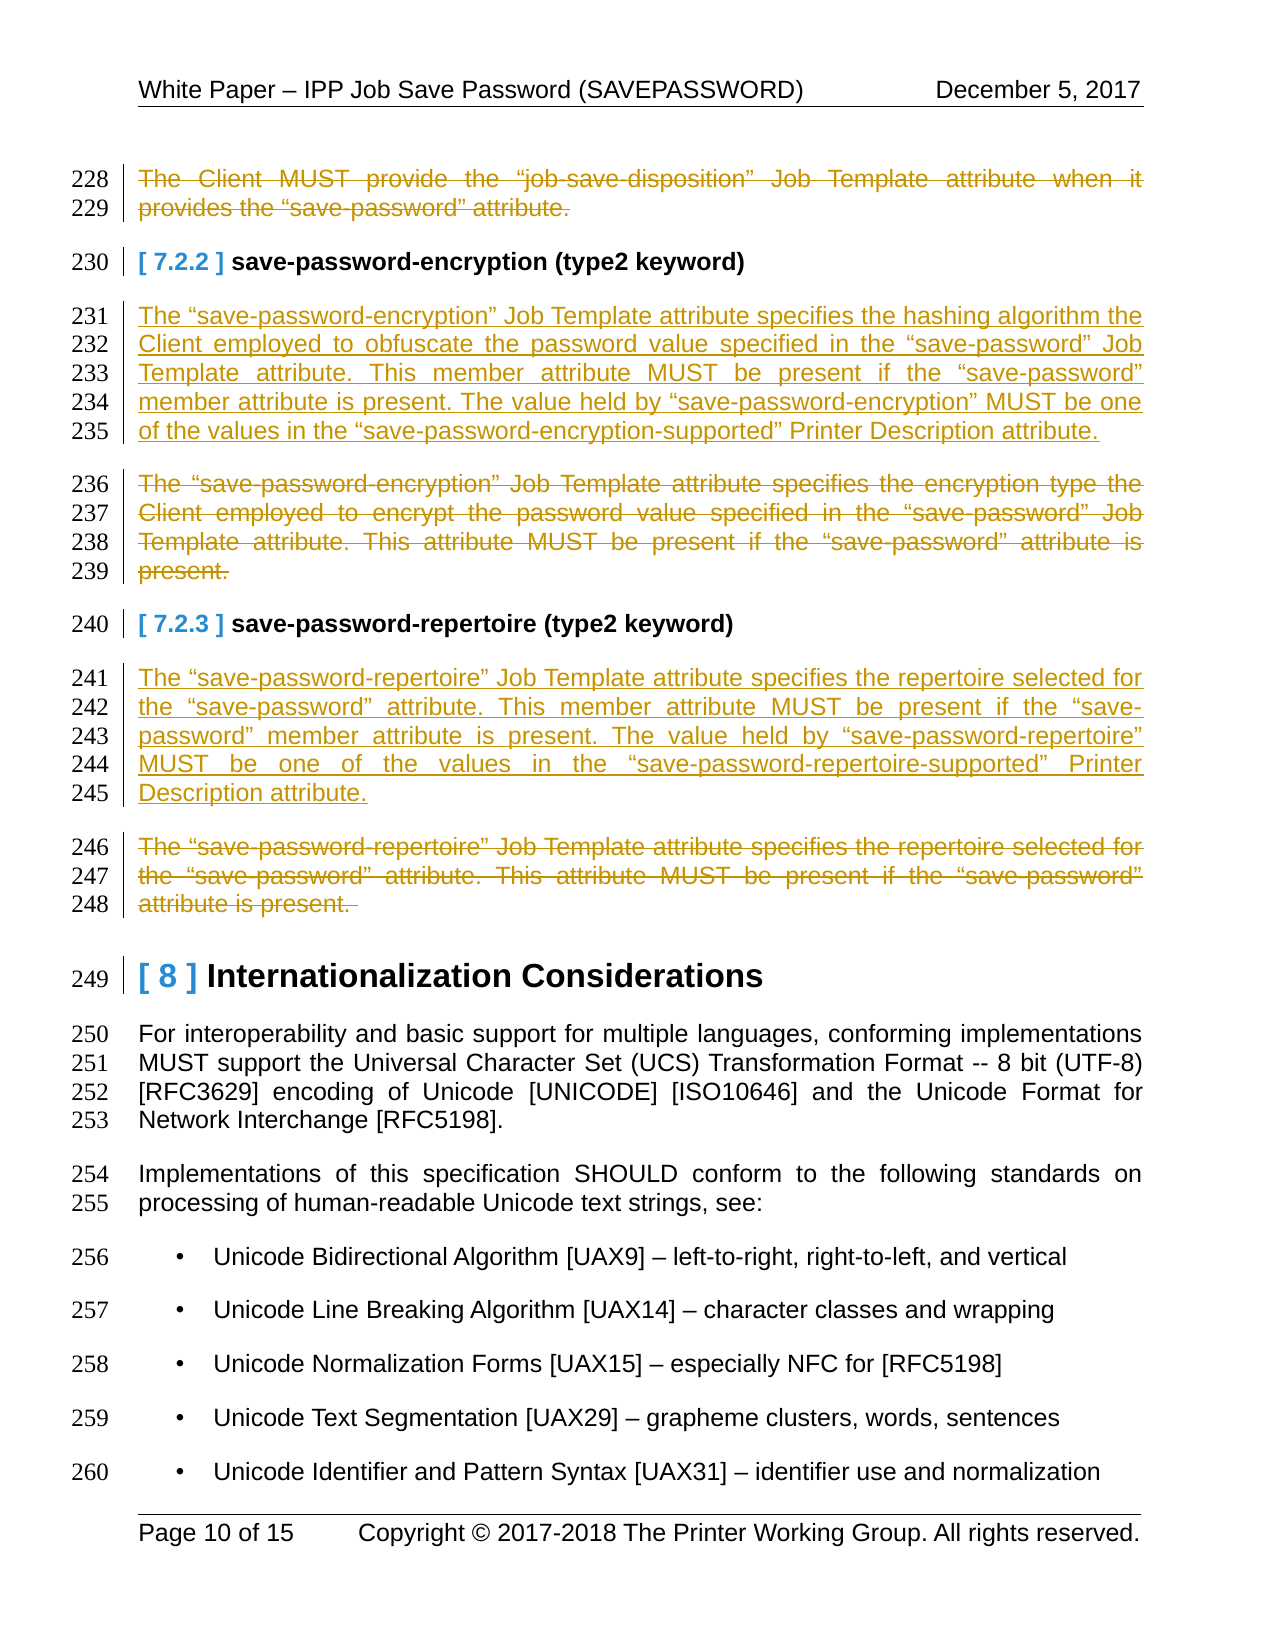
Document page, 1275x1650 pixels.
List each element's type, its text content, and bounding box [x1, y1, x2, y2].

text Internationalization Considerations [138, 849, 1144, 918]
text The “save-password-encryption” Job Template attribute specifies the hashing algorithm the [138, 301, 1144, 326]
text For interoperability and basic support for multiple languages, conforming implementations MUST support the Universal Character Set (UCS) Transformation Format -- 8 bit (UTF-8) [RFC3629] encoding of Unicode [UNICODE] [ISO10646] and the Unicode Format for Network Interchange [RFC5198]. [138, 1019, 1144, 1134]
text save-password-repertoire (type2 keyword) [138, 486, 1144, 514]
list Unicode Identifier and Pattern Syntax [UAX31] – identifier use and normalization [176, 1457, 1144, 1486]
list Unicode Line Breaking Algorithm [UAX14] – character classes and wrapping [176, 1295, 1144, 1324]
text save-password-repertoire (type2 keyword) [138, 469, 1144, 485]
text MUST be one of the values in the “save-password-repertoire-supported” Printer [138, 747, 1144, 774]
text Template attribute. This member attribute MUST be present if the “save-password” [138, 356, 1144, 383]
text save-password-repertoire (type2 keyword) [138, 544, 1144, 584]
text save-password-repertoire (type2 keyword) [138, 515, 1144, 543]
text password” member attribute is present. The value held by “save-password-repertoire” [138, 718, 1144, 746]
text The “save-password-repertoire” Job Template attribute specifies the repertoire selected for [138, 663, 1144, 688]
text the “save-password” attribute. This member attribute MUST be present if the “save- [138, 689, 1144, 717]
text Client employed to obfuscate the password value specified in the “save-password” Job [138, 327, 1144, 354]
list Unicode Text Segmentation [UAX29] – grapheme clusters, words, sentences [176, 1403, 1144, 1432]
list Unicode Normalization Forms [UAX15] – especially NFC for [RFC5198] [176, 1349, 1144, 1378]
text member attribute is present. The value held by “save-password-encryption” MUST be one of the values in the “save-password-encryption-supported” Printer Description attribute. [138, 384, 1144, 444]
text Implementations of this specification SHOULD conform to the following standards on processing of human-readable Unicode text strings, see: [138, 1159, 1144, 1217]
text Description attribute. [138, 776, 1144, 807]
list Unicode Bidirectional Algorithm [UAX9] – left-to-right, right-to-left, and vertical [176, 1242, 1144, 1270]
text Internationalization Considerations [138, 832, 1144, 848]
